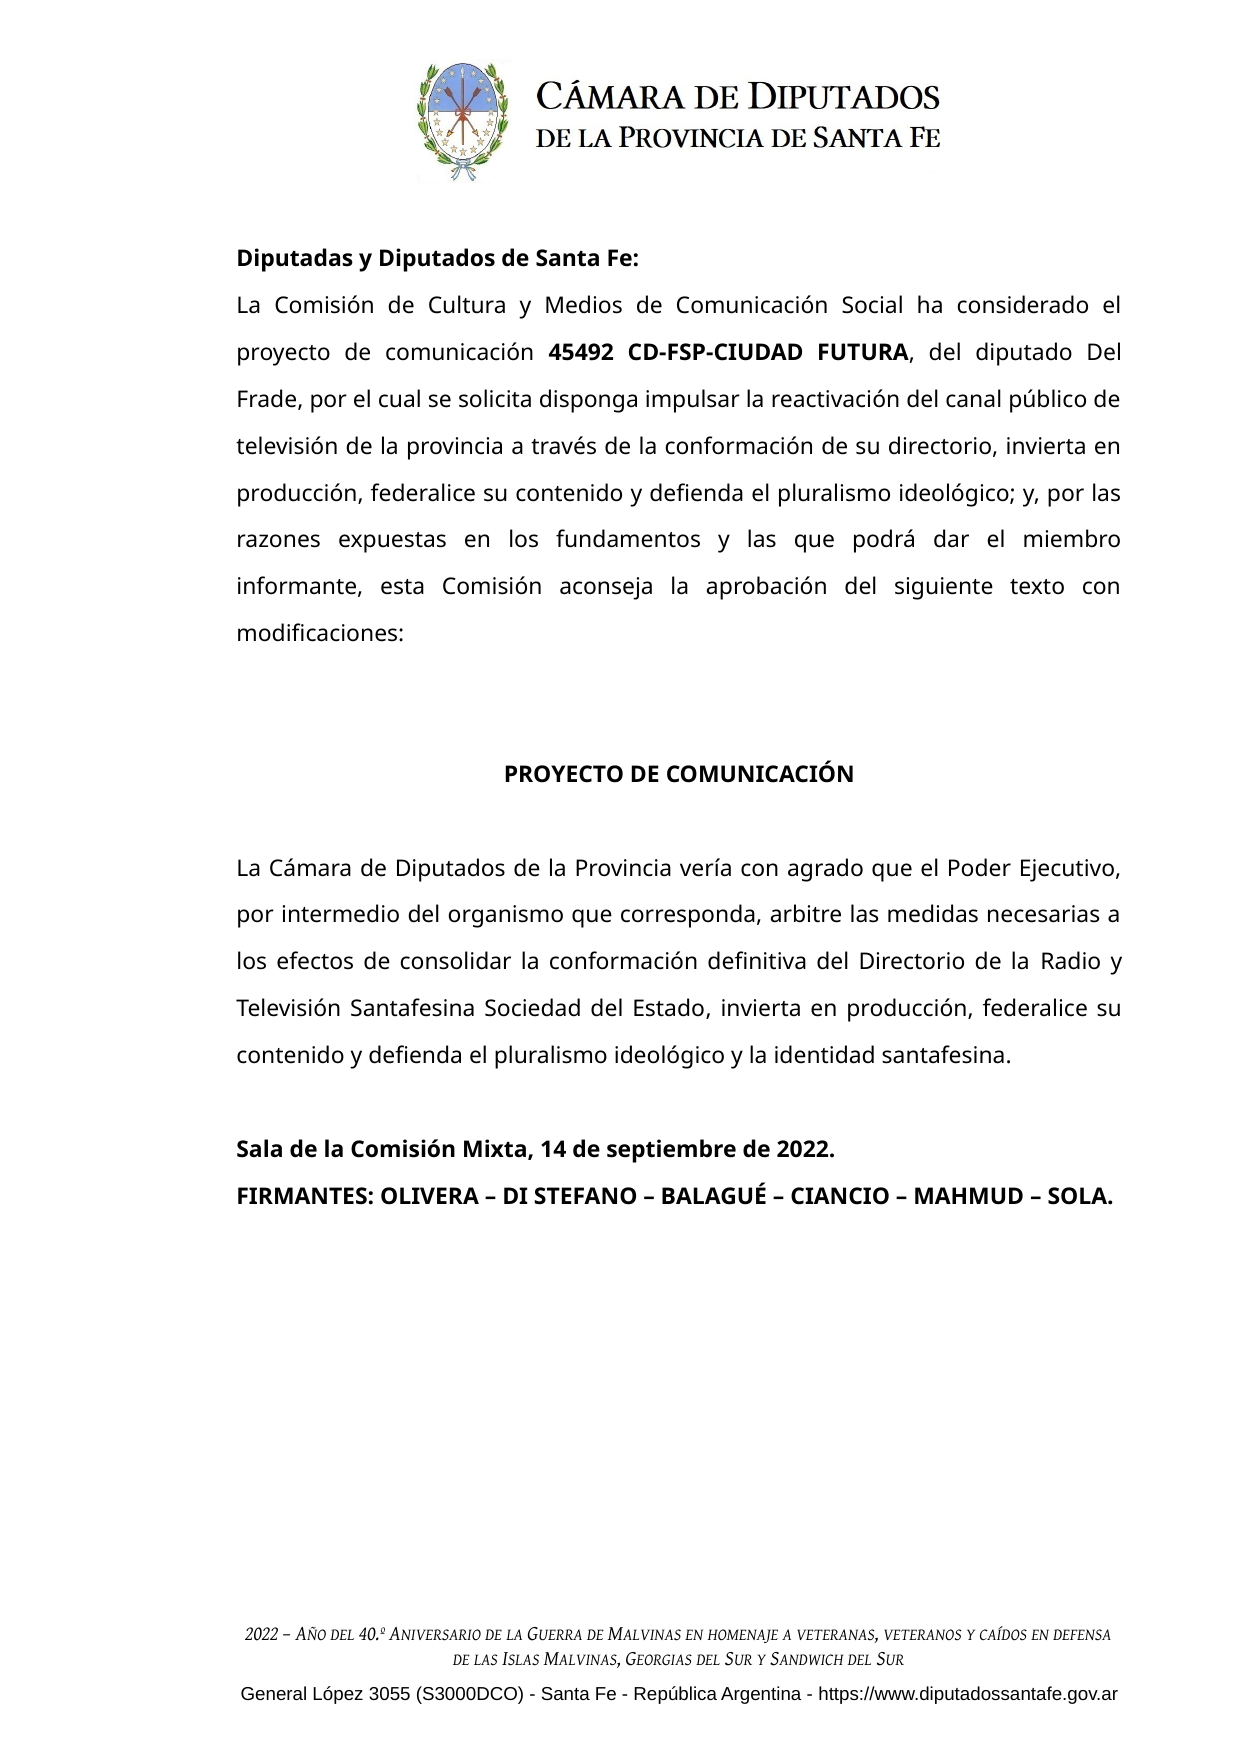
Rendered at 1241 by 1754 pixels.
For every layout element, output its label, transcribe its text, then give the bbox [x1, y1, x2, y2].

text FIRMANTES: OLIVERA – DI STEFANO – BALAGUÉ – CIANCIO – MAHMUD – SOLA. [236, 1180, 1122, 1211]
text La Comisión de Cultura y Medios de Comunicación Social ha considerado el proyecto de comunicación 45492 CD-FSP-CIUDAD FUTURA, del diputado Del Frade, por el cual se solicita disponga impulsar la reactivación del canal público de televisión de la provincia a través de la conformación de su directorio, invierta en producción, federalice su contenido y defienda el pluralismo ideológico; y, por las razones expuestas en los fundamentos y las que podrá dar el miembro informante, esta Comisión aconseja la aprobación del siguiente texto con modificaciones: [236, 289, 1122, 648]
text PROYECTO DE COMUNICACIÓN [236, 758, 1122, 789]
text Sala de la Comisión Mixta, 14 de septiembre de 2022. [236, 1133, 1122, 1164]
text La Cámara de Diputados de la Provincia vería con agrado que el Poder Ejecutivo, por intermedio del organismo que corresponda, arbitre las medidas necesarias a los efectos de consolidar la conformación definitiva del Directorio de la Radio y Televisión Santafesina Sociedad del Estado, invierta en producción, federalice su contenido y defienda el pluralismo ideológico y la identidad santafesina. [236, 852, 1122, 1070]
text Diputadas y Diputados de Santa Fe: [236, 242, 1122, 273]
picture [413, 59, 945, 183]
